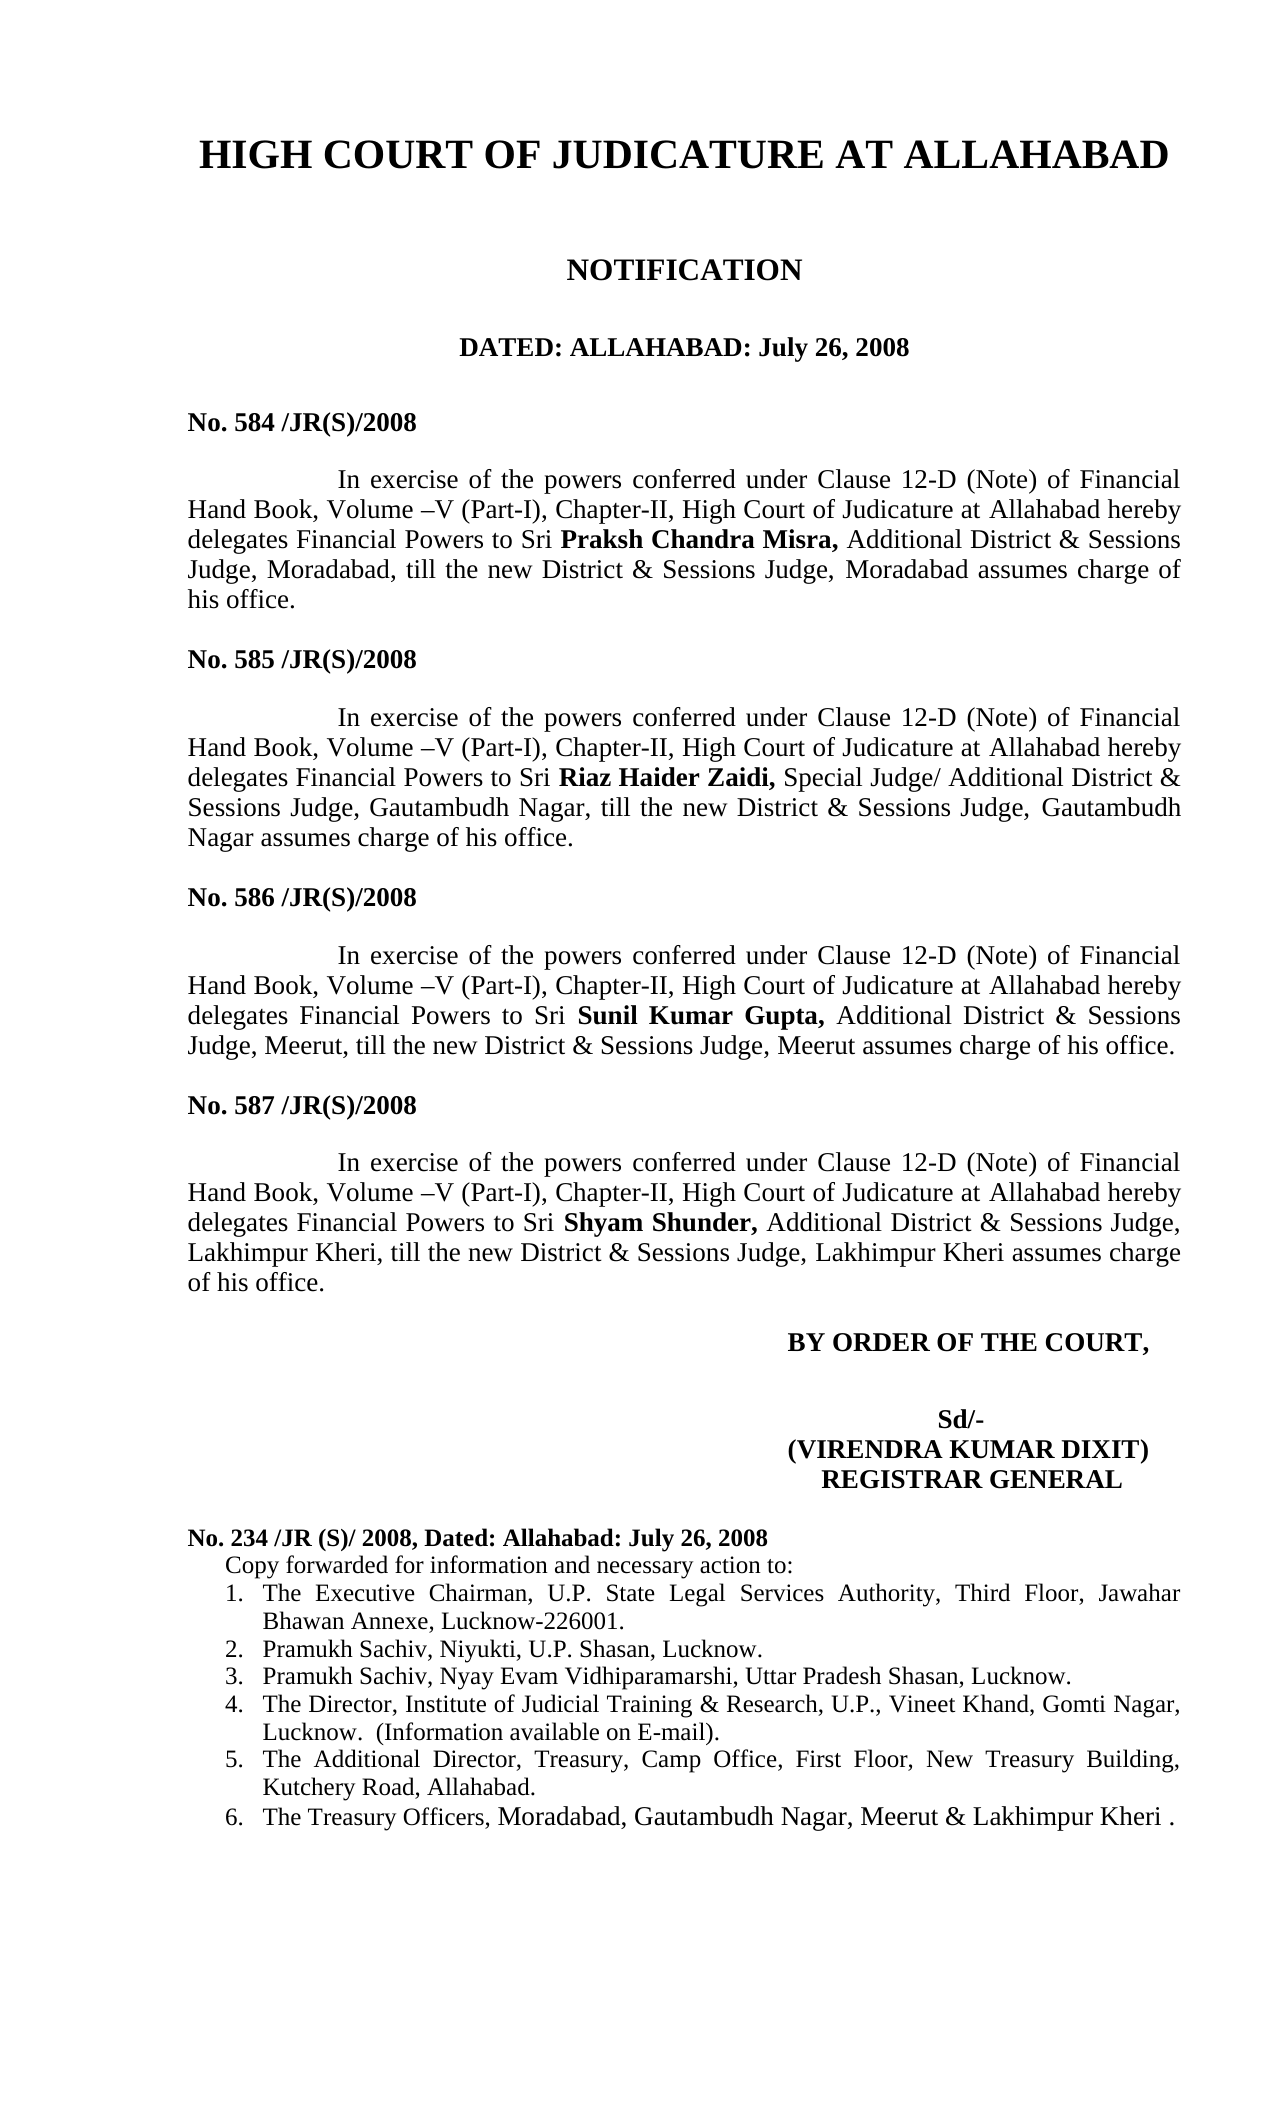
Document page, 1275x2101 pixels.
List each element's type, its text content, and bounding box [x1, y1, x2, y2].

list Pramukh Sachiv, Niyukti, U.P. Shasan, Lucknow. [225, 1635, 1181, 1662]
list The Additional Director, Treasury, Camp Office, First Floor, New Treasury Building, Kutchery Road, Allahabad. [225, 1746, 1181, 1801]
list The Executive Chairman, U.P. State Legal Services Authority, Third Floor, Jawahar Bhawan Annexe, Lucknow-226001. [225, 1579, 1181, 1635]
subtitle NOTIFICATION [187, 252, 1181, 287]
subtitle DATED: ALLAHABAD: July 26, 2008 [187, 332, 1181, 362]
subtitle No. 587 /JR(S)/2008 [187, 1090, 1181, 1120]
subtitle No. 584 /JR(S)/2008 [187, 407, 1181, 437]
text No. 234 /JR (S)/ 2008, Dated: Allahabad: July 26, 2008 [187, 1524, 1183, 1552]
text Copy forwarded for information and necessary action to: [187, 1552, 1181, 1579]
subtitle No. 586 /JR(S)/2008 [187, 882, 1181, 912]
list The Director, Institute of Judicial Training & Research, U.P., Vineet Khand, Gomti Nagar, Lucknow. (Information available on E-mail). [225, 1690, 1181, 1746]
text REGISTRAR GENERAL [787, 1464, 1181, 1494]
text BY ORDER OF THE COURT, [412, 1328, 1181, 1358]
text In exercise of the powers conferred under Clause 12-D (Note) of Financial Hand Book, Volume –V (Part-I), Chapter-II, High Court of Judicature at Allahabad hereby delegates Financial Powers to Sri Riaz Haider Zaidi, Special Judge/ Additional District & Sessions Judge, Gautambudh Nagar, till the new District & Sessions Judge, Gautambudh Nagar assumes charge of his office. [187, 702, 1181, 852]
text In exercise of the powers conferred under Clause 12-D (Note) of Financial Hand Book, Volume –V (Part-I), Chapter-II, High Court of Judicature at Allahabad hereby delegates Financial Powers to Sri Shyam Shunder, Additional District & Sessions Judge, Lakhimpur Kheri, till the new District & Sessions Judge, Lakhimpur Kheri assumes charge of his office. [187, 1148, 1181, 1298]
subtitle No. 585 /JR(S)/2008 [187, 644, 1181, 674]
list Pramukh Sachiv, Nyay Evam Vidhiparamarshi, Uttar Pradesh Shasan, Lucknow. [225, 1662, 1181, 1690]
text Sd/- [37, 1404, 1181, 1434]
text In exercise of the powers conferred under Clause 12-D (Note) of Financial Hand Book, Volume –V (Part-I), Chapter-II, High Court of Judicature at Allahabad hereby delegates Financial Powers to Sri Sunil Kumar Gupta, Additional District & Sessions Judge, Meerut, till the new District & Sessions Judge, Meerut assumes charge of his office. [187, 940, 1181, 1060]
text (VIRENDRA KUMAR DIXIT) [712, 1434, 1181, 1464]
list The Treasury Officers, Moradabad, Gautambudh Nagar, Meerut & Lakhimpur Kheri . [225, 1801, 1181, 1831]
text In exercise of the powers conferred under Clause 12-D (Note) of Financial Hand Book, Volume –V (Part-I), Chapter-II, High Court of Judicature at Allahabad hereby delegates Financial Powers to Sri Praksh Chandra Misra, Additional District & Sessions Judge, Moradabad, till the new District & Sessions Judge, Moradabad assumes charge of his office. [187, 464, 1181, 614]
text HIGH COURT OF JUDICATURE AT ALLAHABAD [187, 131, 1181, 177]
